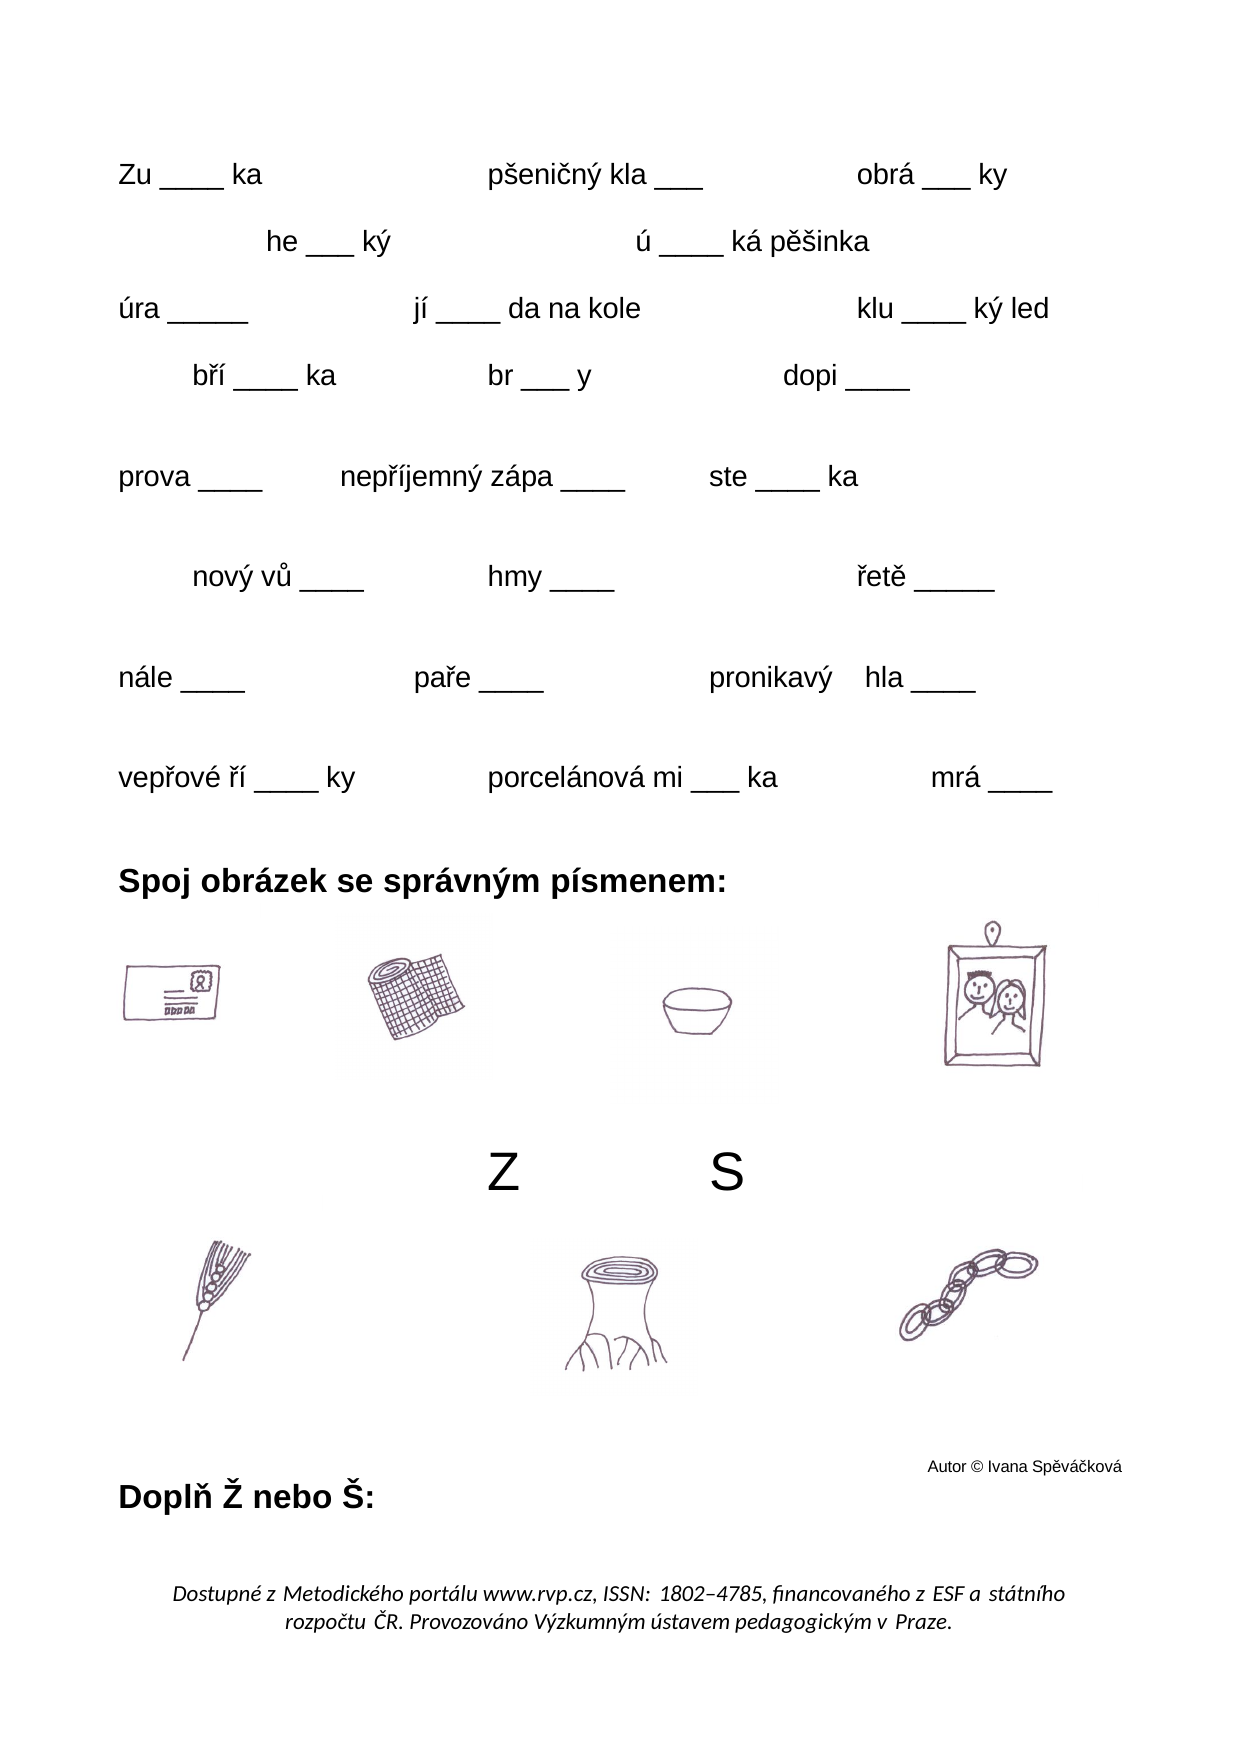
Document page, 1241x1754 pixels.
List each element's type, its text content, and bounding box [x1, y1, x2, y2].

text Autor © Ivana Spěváčková [487, 1457, 1122, 1476]
text bří ____ ka br ___ y dopi ____ [118, 358, 1122, 391]
text prova ____ nepříjemný zápa ____ ste ____ ka [118, 458, 1122, 492]
text úra _____ jí ____ da na kole klu ____ ký led [118, 291, 1122, 324]
text Doplň Ž nebo Š: [118, 1476, 1122, 1515]
text nále ____ paře ____ pronikavý hla ____ [118, 660, 1122, 693]
picture [123, 1195, 324, 1407]
picture [860, 1174, 1084, 1410]
text Zu ____ ka pšeničný kla ___ obrá ___ ky [118, 157, 1122, 190]
picture [81, 903, 262, 1094]
text Z S [413, 1139, 1122, 1411]
text vepřové ří ____ ky porcelánová mi ___ ka mrá ____ [118, 760, 1122, 794]
picture [530, 1238, 698, 1396]
picture [895, 893, 1100, 1109]
text Spoj obrázek se správným písmenem: [118, 861, 1122, 1110]
picture [610, 926, 779, 1104]
text he ___ ký ú ____ ká pěšinka [118, 224, 1122, 257]
picture [335, 913, 493, 1080]
text nový vů ____ hmy ____ řetě _____ [118, 559, 1122, 593]
